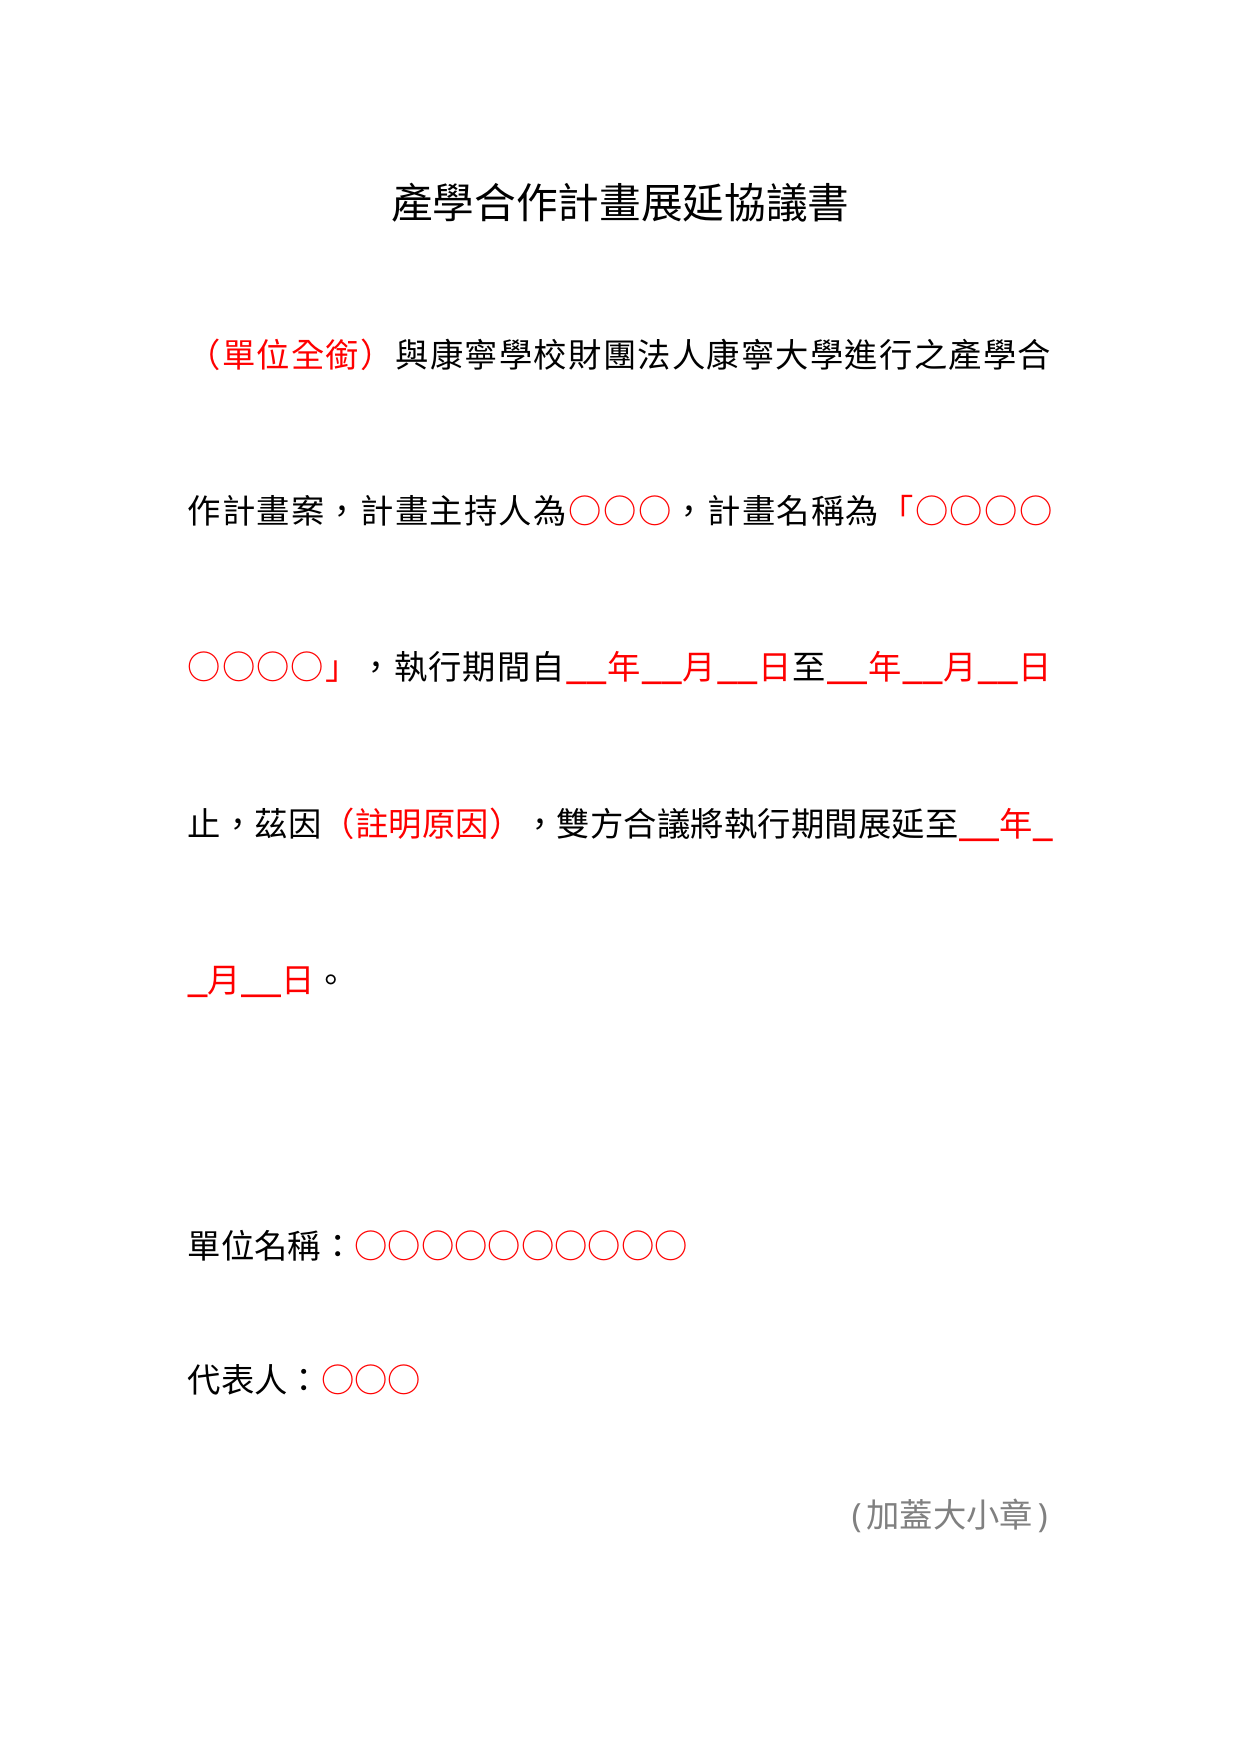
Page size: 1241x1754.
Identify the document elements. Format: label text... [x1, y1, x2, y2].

text （單位全銜）與康寧學校財團法人康寧大學進行之產學合作計畫案，計畫主持人為○○○，計畫名稱為「○○○○○○○○」，執行期間自__年__月__日至__年__月__日止，茲因（註明原因），雙方合議將執行期間展延至__年__月__日。 [187, 311, 1053, 999]
text (加蓋大小章) [187, 1471, 1053, 1534]
text 代表人：○○○ [187, 1337, 1053, 1399]
text 單位名稱：○○○○○○○○○○ [187, 1202, 1053, 1264]
text 產學合作計畫展延協議書 [187, 158, 1053, 221]
